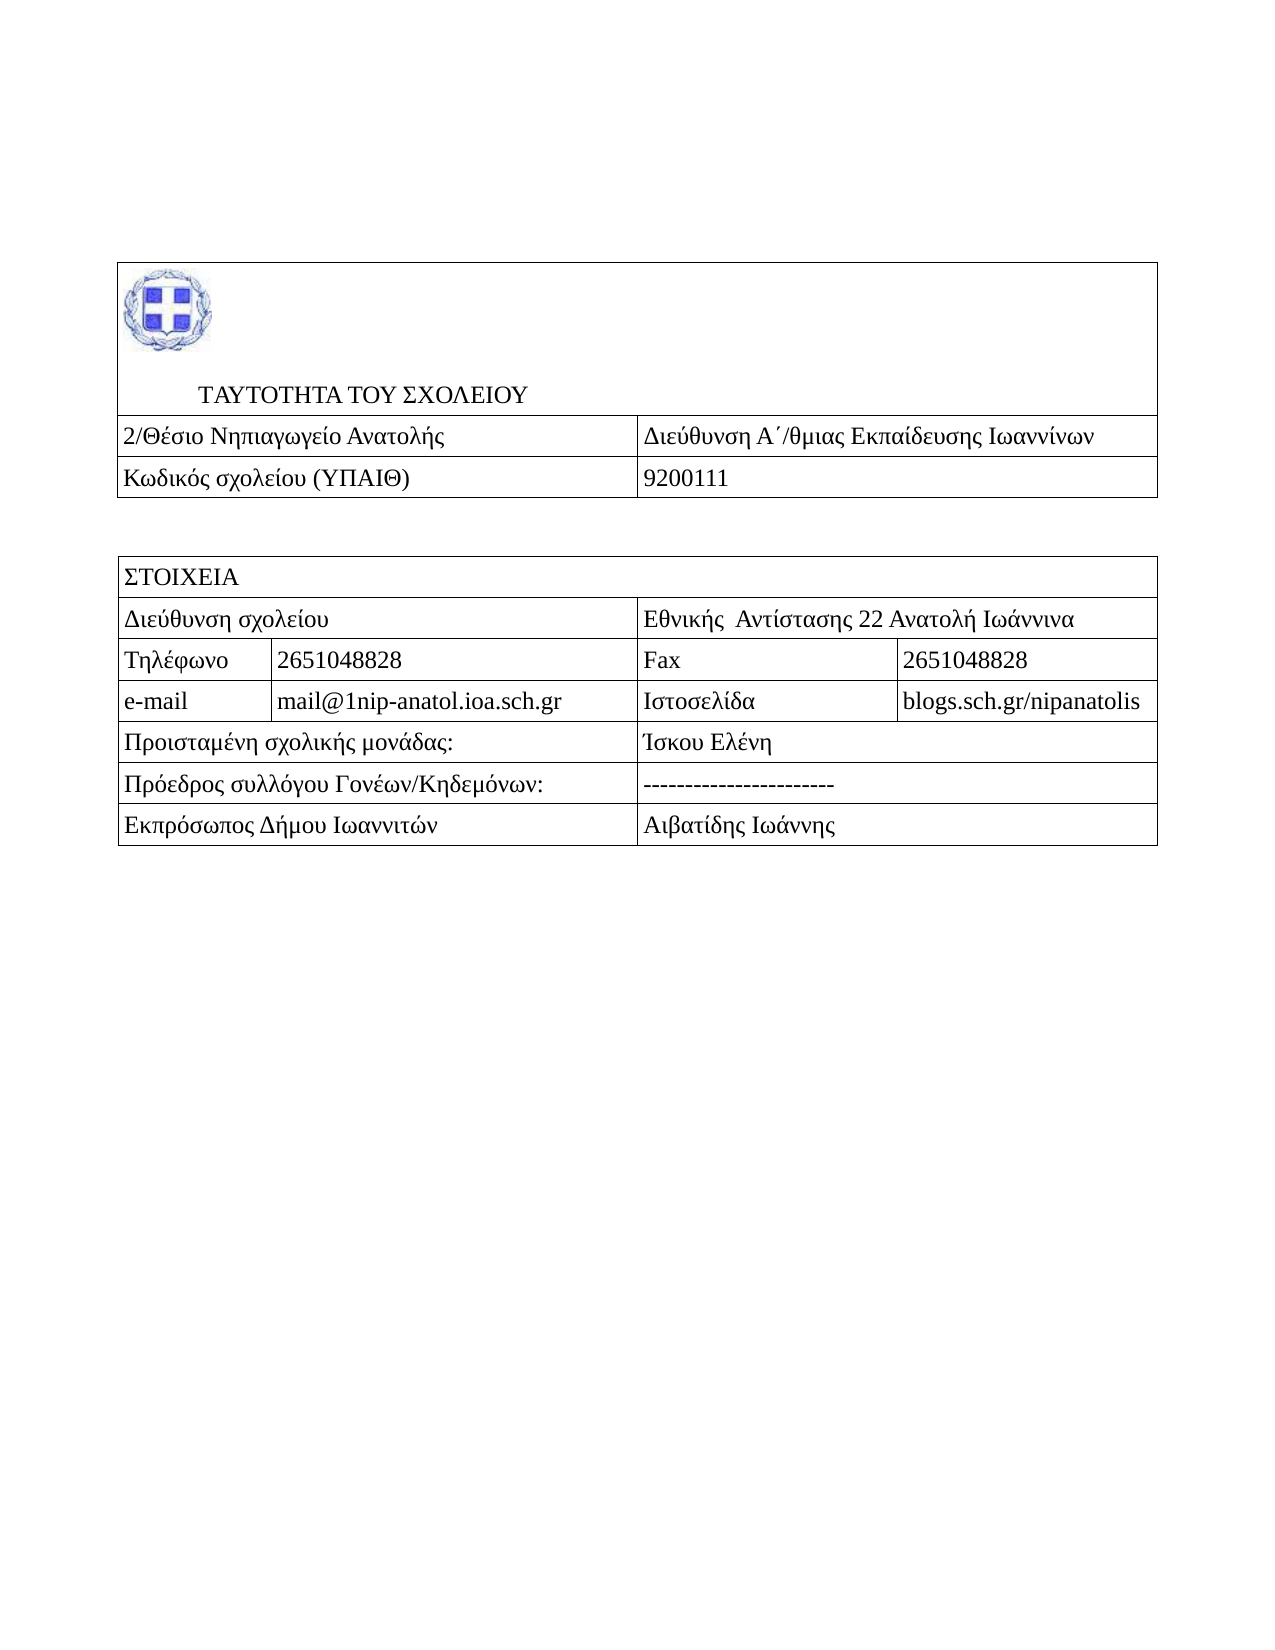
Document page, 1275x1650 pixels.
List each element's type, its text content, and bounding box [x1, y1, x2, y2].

table_cell Ίσκου Ελένη [638, 722, 1157, 762]
table_cell e-mail [119, 681, 271, 721]
picture [122, 268, 212, 352]
table_cell ----------------------- [638, 763, 1157, 803]
table_cell blogs.sch.gr/nipanatolis [898, 681, 1157, 721]
table_cell Ιστοσελίδα [638, 681, 897, 721]
table_cell 2651048828 [898, 639, 1157, 679]
table_cell 2/Θέσιο Νηπιαγωγείο Ανατολής [118, 416, 637, 456]
table_cell Τηλέφωνο [119, 639, 271, 679]
table_cell Αιβατίδης Ιωάννης [638, 804, 1157, 844]
table_cell 2651048828 [272, 639, 637, 679]
table_cell Πρόεδρος συλλόγου Γονέων/Κηδεμόνων: [119, 763, 637, 803]
table_cell Διεύθυνση σχολείου [119, 598, 637, 638]
table_cell Προισταμένη σχολικής μονάδας: [119, 722, 637, 762]
table_cell mail@1nip-anatol.ioa.sch.gr [272, 681, 637, 721]
table_header TΑΥΤΟΤΗΤΑ ΤΟΥ ΣΧΟΛΕΙΟΥ [118, 263, 1157, 415]
table_cell Διεύθυνση Α΄/θμιας Εκπαίδευσης Ιωαννίνων [638, 416, 1157, 456]
table_cell Εκπρόσωπος Δήμου Ιωαννιτών [119, 804, 637, 844]
table_cell Fax [638, 639, 897, 679]
table_cell 9200111 [638, 457, 1157, 497]
table_cell Κωδικός σχολείου (ΥΠΑΙΘ) [118, 457, 637, 497]
table_header ΣΤΟΙΧΕΙΑ [119, 557, 1157, 597]
table_cell Εθνικής Αντίστασης 22 Ανατολή Ιωάννινα [638, 598, 1157, 638]
